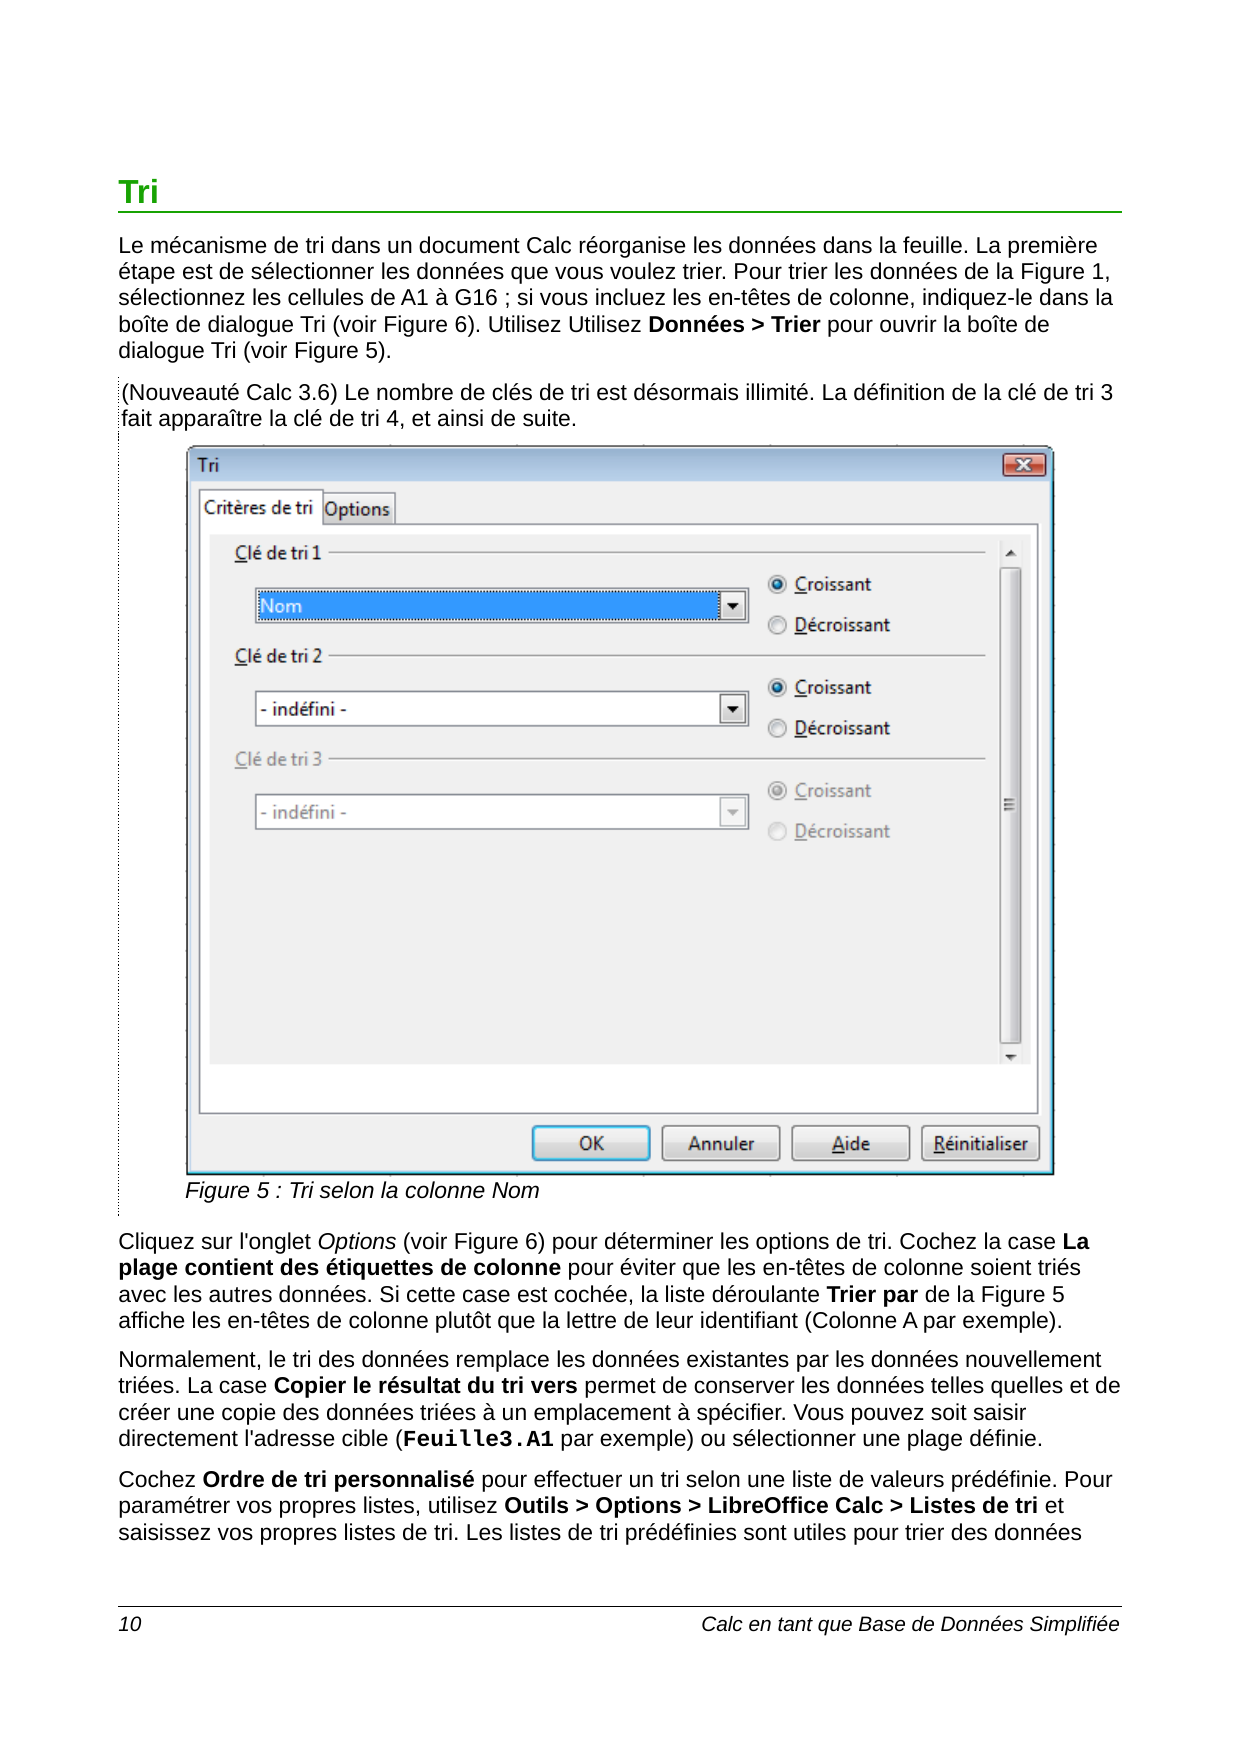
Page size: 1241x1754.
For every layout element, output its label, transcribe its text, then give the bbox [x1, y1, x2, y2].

subtitle Tri [118, 172, 1122, 211]
text Figure 5 : Tri selon la colonne Nom [185, 1177, 1055, 1203]
text (Nouveauté Calc 3.6) Le nombre de clés de tri est désormais illimité. La définition de la clé de tri 3 fait apparaître la clé de tri 4, et ainsi de suite. [118, 376, 1122, 432]
text Le mécanisme de tri dans un document Calc réorganise les données dans la feuille. La première étape est de sélectionner les données que vous voulez trier. Pour trier les données de la Figure 1, sélectionnez les cellules de A1 à G16 ; si vous incluez les en-têtes de colonne, indiquez-le dans la boîte de dialogue Tri (voir Figure 6). Utilisez Utilisez Données > Trier pour ouvrir la boîte de dialogue Tri (voir Figure 5). [118, 232, 1122, 363]
text Cliquez sur l'onglet Options (voir Figure 6) pour déterminer les options de tri. Cochez la case La plage contient des étiquettes de colonne pour éviter que les en-têtes de colonne soient triés avec les autres données. Si cette case est cochée, la liste déroulante Trier par de la Figure 5 affiche les en-têtes de colonne plutôt que la lettre de leur identifiant (Colonne A par exemple). [118, 1228, 1122, 1333]
picture [185, 444, 1056, 1177]
text Cochez Ordre de tri personnalisé pour effectuer un tri selon une liste de valeurs prédéfinie. Pour paramétrer vos propres listes, utilisez Outils > Options > LibreOffice Calc > Listes de tri et saisissez vos propres listes de tri. Les listes de tri prédéfinies sont utiles pour trier des données [118, 1466, 1122, 1545]
text Normalement, le tri des données remplace les données existantes par les données nouvellement triées. La case Copier le résultat du tri vers permet de conserver les données telles quelles et de créer une copie des données triées à un emplacement à spécifier. Vous pouvez soit saisir directement l'adresse cible (Feuille3.A1 par exemple) ou sélectionner une plage définie. [118, 1346, 1122, 1453]
